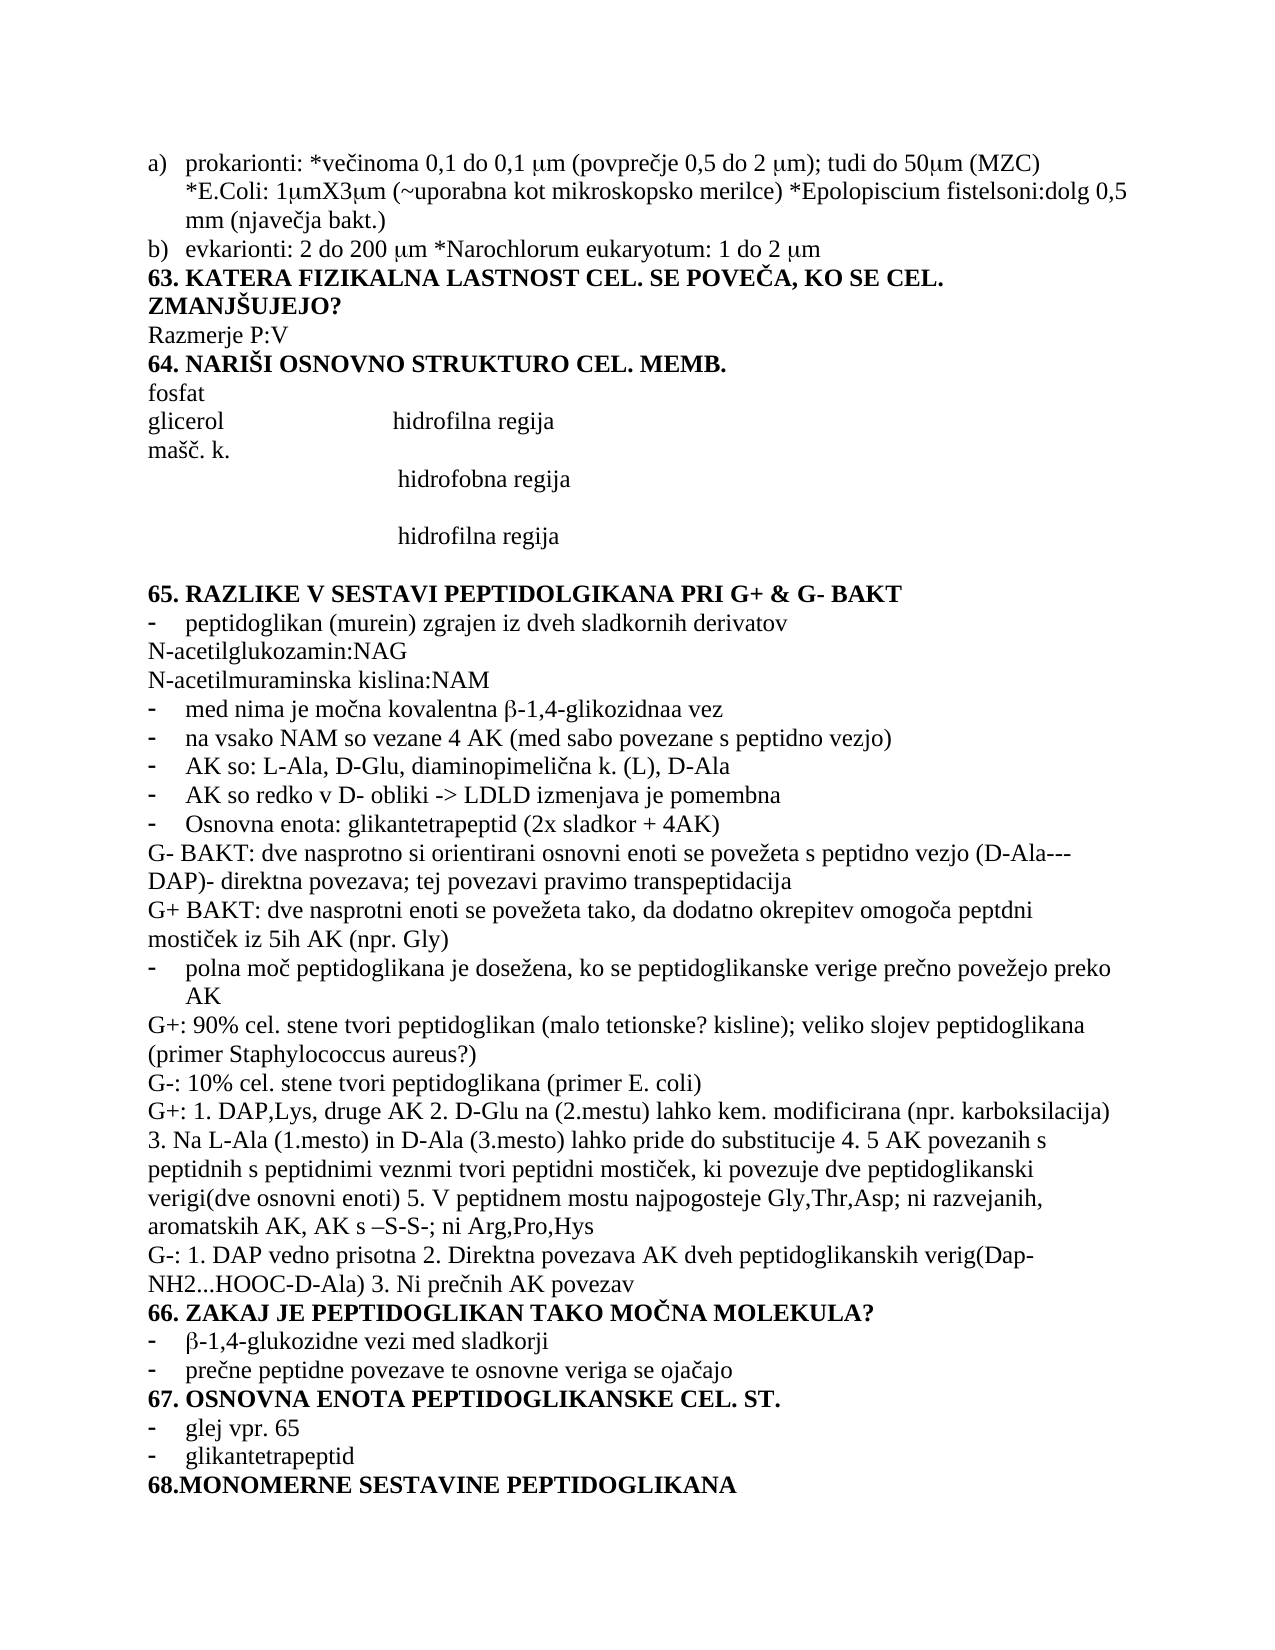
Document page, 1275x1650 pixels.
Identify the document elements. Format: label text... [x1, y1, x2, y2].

list peptidoglikan (murein) zgrajen iz dveh sladkornih derivatov [148, 608, 1127, 636]
list prečne peptidne povezave te osnovne veriga se ojačajo [148, 1355, 1127, 1384]
text 63. KATERA FIZIKALNA LASTNOST CEL. SE POVEČA, KO SE CEL. ZMANJŠUJEJO? [148, 263, 1127, 320]
list AK so redko v D- obliki -> LDLD izmenjava je pomembna [148, 780, 1127, 809]
text hidrofilna regija [148, 521, 1127, 550]
text N-acetilmuraminska kislina:NAM [148, 665, 1127, 694]
list glej vpr. 65 [148, 1413, 1127, 1441]
text G-: 1. DAP vedno prisotna 2. Direktna povezava AK dveh peptidoglikanskih verig(Dap-NH2...HOOC-D-Ala) 3. Ni prečnih AK povezav [148, 1240, 1127, 1298]
text G+ BAKT: dve nasprotni enoti se povežeta tako, da dodatno okrepitev omogoča peptdni mostiček iz 5ih AK (npr. Gly) [148, 895, 1127, 953]
text G-: 10% cel. stene tvori peptidoglikana (primer E. coli) [148, 1068, 1127, 1096]
text G- BAKT: dve nasprotno si orientirani osnovni enoti se povežeta s peptidno vezjo (D-Ala---DAP)- direktna povezava; tej povezavi pravimo transpeptidacija [148, 838, 1127, 895]
text glicerol hidrofilna regija [148, 406, 1127, 435]
list prokarionti: *večinoma 0,1 do 0,1 m (povprečje 0,5 do 2 m); tudi do 50m (MZC) *E.Coli: 1mX3m (~uporabna kot mikroskopsko merilce) *Epolopiscium fistelsoni:dolg 0,5 mm (njavečja bakt.) [148, 148, 1127, 234]
text G+: 1. DAP,Lys, druge AK 2. D-Glu na (2.mestu) lahko kem. modificirana (npr. karboksilacija) 3. Na L-Ala (1.mesto) in D-Ala (3.mesto) lahko pride do substitucije 4. 5 AK povezanih s peptidnih s peptidnimi veznmi tvori peptidni mostiček, ki povezuje dve peptidoglikanski verigi(dve osnovni enoti) 5. V peptidnem mostu najpogosteje Gly,Thr,Asp; ni razvejanih, aromatskih AK, AK s –S-S-; ni Arg,Pro,Hys [148, 1096, 1127, 1240]
text mašč. k. [148, 435, 1127, 464]
text Razmerje P:V [148, 320, 1127, 349]
text 64. NARIŠI OSNOVNO STRUKTURO CEL. MEMB. [148, 349, 1127, 378]
text 67. OSNOVNA ENOTA PEPTIDOGLIKANSKE CEL. ST. [148, 1384, 1127, 1413]
list polna moč peptidoglikana je dosežena, ko se peptidoglikanske verige prečno povežejo preko AK [148, 953, 1127, 1010]
text 65. RAZLIKE V SESTAVI PEPTIDOLGIKANA PRI G+ & G- BAKT [148, 579, 1127, 608]
list na vsako NAM so vezane 4 AK (med sabo povezane s peptidno vezjo) [148, 723, 1127, 751]
text hidrofobna regija [148, 464, 1127, 493]
text 68.MONOMERNE SESTAVINE PEPTIDOGLIKANA [148, 1470, 1127, 1499]
text fosfat [148, 378, 1127, 406]
list evkarionti: 2 do 200 m *Narochlorum eukaryotum: 1 do 2 m [148, 234, 1127, 263]
list glikantetrapeptid [148, 1441, 1127, 1470]
text N-acetilglukozamin:NAG [148, 636, 1127, 665]
text 66. ZAKAJ JE PEPTIDOGLIKAN TAKO MOČNA MOLEKULA? [148, 1298, 1127, 1326]
list AK so: L-Ala, D-Glu, diaminopimelična k. (L), D-Ala [148, 751, 1127, 780]
list med nima je močna kovalentna -1,4-glikozidnaa vez [148, 694, 1127, 723]
list -1,4-glukozidne vezi med sladkorji [148, 1326, 1127, 1355]
text G+: 90% cel. stene tvori peptidoglikan (malo tetionske? kisline); veliko slojev peptidoglikana (primer Staphylococcus aureus?) [148, 1010, 1127, 1068]
list Osnovna enota: glikantetrapeptid (2x sladkor + 4AK) [148, 809, 1127, 838]
